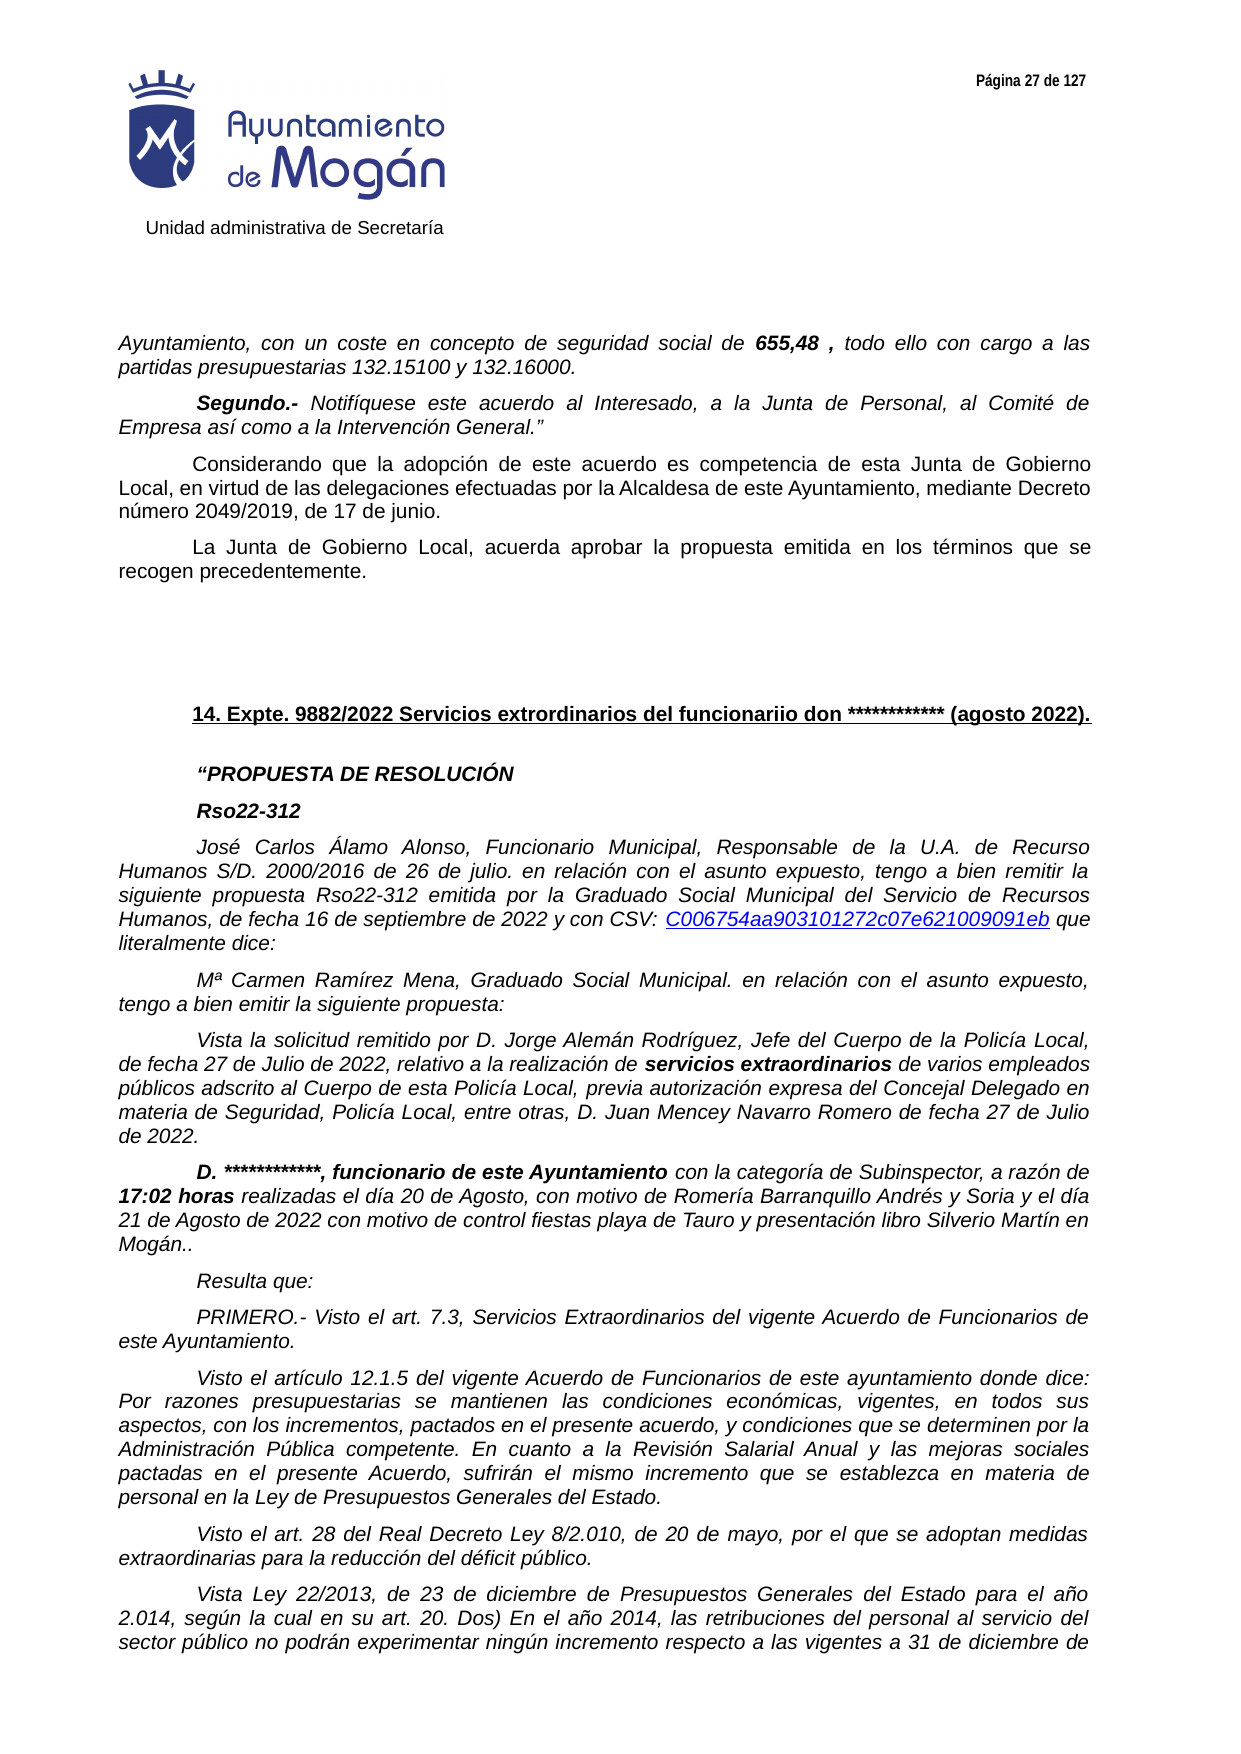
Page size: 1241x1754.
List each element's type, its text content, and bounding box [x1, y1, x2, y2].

text D. ************, funcionario de este Ayuntamiento con la categoría de Subinspector, a razón de 17:02 horas realizadas el día 20 de Agosto, con motivo de Romería Barranquillo Andrés y Soria y el día 21 de Agosto de 2022 con motivo de control fiestas playa de Tauro y presentación libro Silverio Martín en Mogán.. [118, 1160, 1092, 1256]
text Vista Ley 22/2013, de 23 de diciembre de Presupuestos Generales del Estado para el año 2.014, según la cual en su art. 20. Dos) En el año 2014, las retribuciones del personal al servicio del sector público no podrán experimentar ningún incremento respecto a las vigentes a 31 de diciembre de [118, 1582, 1092, 1654]
text Segundo.- Notifíquese este acuerdo al Interesado, a la Junta de Personal, al Comité de Empresa así como a la Intervención General.” [118, 391, 1092, 439]
text 14. Expte. 9882/2022 Servicios extrordinarios del funcionariio don ************ (agosto 2022). [118, 702, 1092, 726]
text Visto el art. 28 del Real Decreto Ley 8/2.010, de 20 de mayo, por el que se adoptan medidas extraordinarias para la reducción del déficit público. [118, 1522, 1092, 1569]
text La Junta de Gobierno Local, acuerda aprobar la propuesta emitida en los términos que se recogen precedentemente. [118, 535, 1092, 583]
text Vista la solicitud remitido por D. Jorge Alemán Rodríguez, Jefe del Cuerpo de la Policía Local, de fecha 27 de Julio de 2022, relativo a la realización de servicios extraordinarios de varios empleados públicos adscrito al Cuerpo de esta Policía Local, previa autorización expresa del Concejal Delegado en materia de Seguridad, Policía Local, entre otras, D. Juan Mencey Navarro Romero de fecha 27 de Julio de 2022. [118, 1028, 1092, 1148]
text José Carlos Álamo Alonso, Funcionario Municipal, Responsable de la U.A. de Recurso Humanos S/D. 2000/2016 de 26 de julio. en relación con el asunto expuesto, tengo a bien remitir la siguiente propuesta Rso22-312 emitida por la Graduado Social Municipal del Servicio de Recursos Humanos, de fecha 16 de septiembre de 2022 y con CSV: C006754aa903101272c07e621009091eb que literalmente dice: [118, 835, 1092, 955]
text Rso22-312 [118, 799, 1092, 823]
text Considerando que la adopción de este acuerdo es competencia de esta Junta de Gobierno Local, en virtud de las delegaciones efectuadas por la Alcaldesa de este Ayuntamiento, mediante Decreto número 2049/2019, de 17 de junio. [118, 451, 1092, 523]
text Resulta que: [118, 1268, 1092, 1292]
text Ayuntamiento, con un coste en concepto de seguridad social de 655,48 , todo ello con cargo a las partidas presupuestarias 132.15100 y 132.16000. [118, 331, 1092, 378]
text Mª Carmen Ramírez Mena, Graduado Social Municipal. en relación con el asunto expuesto, tengo a bien emitir la siguiente propuesta: [118, 967, 1092, 1015]
text PRIMERO.- Visto el art. 7.3, Servicios Extraordinarios del vigente Acuerdo de Funcionarios de este Ayuntamiento. [118, 1305, 1092, 1353]
picture [128, 70, 445, 206]
text “PROPUESTA DE RESOLUCIÓN [118, 762, 1092, 786]
text Visto el artículo 12.1.5 del vigente Acuerdo de Funcionarios de este ayuntamiento donde dice: Por razones presupuestarias se mantienen las condiciones económicas, vigentes, en todos sus aspectos, con los incrementos, pactados en el presente acuerdo, y condiciones que se determinen por la Administración Pública competente. En cuanto a la Revisión Salarial Anual y las mejoras sociales pactadas en el presente Acuerdo, sufrirán el mismo incremento que se establezca en materia de personal en la Ley de Presupuestos Generales del Estado. [118, 1365, 1092, 1509]
